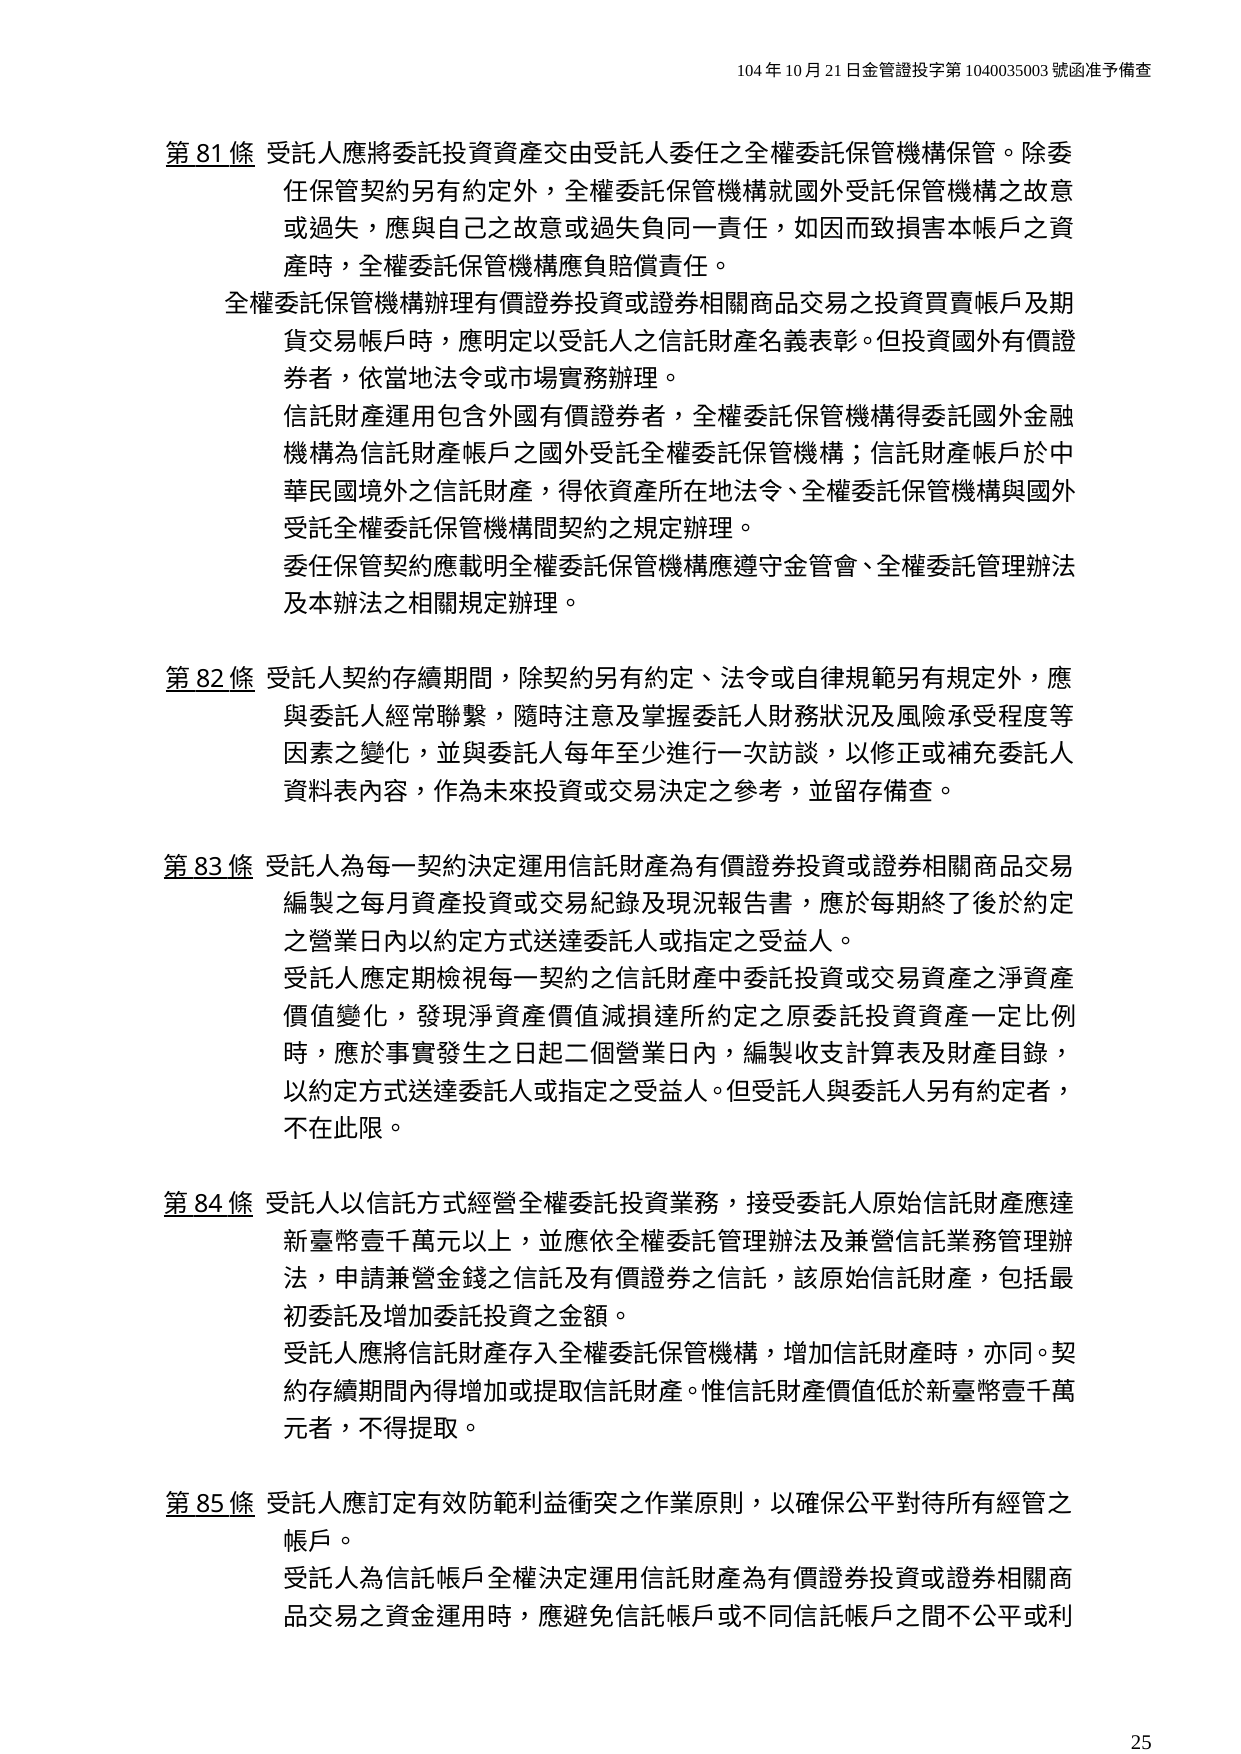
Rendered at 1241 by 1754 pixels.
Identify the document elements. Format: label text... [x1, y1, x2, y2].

table_cell 第八章 以信託方式辦理全權委託投資業務 第70條 受託人申請以信託方式經營全權委託投資業務，應依全權委託管理辦法、信託業法及兼營信託業務管理辦法之規定，向金管會申請以信託方式經營全權委託投資業務。 受託人經金管會許可以信託方式經營全權委託投資業務，應依相關規定申請換發營業執照。 受託人申請換發營業執照，應依證券投資顧問事業設置標準第十五條與全權委託管理辦法第十三條指撥營運資金及依證券投資顧問事業設置標準第十八條與全權委託管理辦法第十條提存營業保證金。惟依全權委託管理辦法第三十五條，受託人已提存賠償準備金者，免提存營業保證金。受託人並應依兼營信託業務管理辦法規定完成新增營業項目登錄及取得信託業公會入會及依信託業法第三十四條提存賠償準備金之證明文件向金管會申報後，始得開辦。 受託人申請以信託方式經營全權委託投資業務，應加入本公會。 第71條 受託人兼營全權委託投資業務從事廣告、業務招攬與營業促銷活動時，除其他法令或信託業相關法令另有規定者外，應依證券投資顧問事業管理規則、證券投資顧問事業負責人與業務人員管理規則及中華民國證券投資信託暨顧問商業同業公會會員及其銷售機構從事廣告及營業活動行為規範之規定辦理。 第72條 證券投資信託事業或證券投資顧問事業以信託方式經營全權委託投資業務，應設置信託業務專責部門，並配置適足、適任之主管及業務人員。該信託業務專責部門得併入全權委託管理辦法第八條第一項之專責部門。但併入後之專責部門內對信託財產具有運用決定權者，不得兼任專責部門以外其他業務之經營。 前項信託業務專責部門主管及業務人員，不得辦理專責部門以外之業務，或由非登錄專責部門主管或業務人員兼辦。 第73條 受託人之董事、監察人及其他經營與管理信託人員，應符合證券投資顧問事業負責人與業務人員管理規則及信託業負責人應具備資格條件暨經營與管理人員應具備信託專門學識或經驗準則之資格。 受託人依全權委託管理辦法第三十一條之一所配置之主管及業務人員，應於到職之日起五個營業日內檢具證明文件向本公會辦理人員登錄，未完成登錄前，不得執行業務；如有異動者，應於異動次日起五個營業日內向本公會申報。 第74條 證券商辦理財富管理業務，經營證券商辦理財富管理業務應注意事項第四點第一項第三款與第四款之業務種類，其涉及全權委託投資業務，得於該信託業務專責部門內，設置全權委託投資業務專責單位，辦理全權委託投資業務，或依全權委託管理辦法第三十一條之一第一項規定辦理。 證券商僅以信託方式辦理全權委託投資業務者，其所設置之信託業務專責部門，得併入依全權委託管理辦法規定以委任方式經營全權委託投資業務所設獨立之專責部門。 證券商僅以信託方式辦理財富管理業務或客戶委託保管及運用其款項業務者，其所設置之信託業務專責部門，得併入依證券商辦理財富管理業務應注意事項規定辦理財富管理業務所設獨立之專責部門。 第75條 受託人應依下列原則建立業務區隔制度，注意與其他部門間對信託財產之內容、運用方式及交易紀錄等內部資訊控管流程，並避免不同部門或不同職務人員之間及受託人與股東或關係企業之間不當相互傳遞業務機密，以防止資訊之不當流用並維護全權委託投資或交易決策獨立性及其業務機密性： 一、 應配置適足及適任主管及業務人員，負責辦理全權決定運用信託財產 為有價證券投資或證券相關商品交易之業務，辦理研究分析、投資或交易決策之業務人員，不得與買賣執行之業務人員相互兼任，且辦理投資或交易決策之業務人員不得與共同信託基金業務、募集證券投資信託業務或自有資金之投資或交易決策人員相互兼任；且不得將全權決定運用信託財產為有價證券投資或證券相關商品交易資金運用情形之業務機密傳遞予非相關業務人員、股東或關係企業。 二、 受託人、受託人之股東或關係企業為證券商者，證券自營商投資決策人員及其決策資訊，或證券承銷商所承銷有價證券定價決策相關資訊，或證券經紀商為客戶所為之推介，應與全權決定運用信託財產為有價證券投資之業務分離。 三、 受託人、受託人之股東或關係企業為期貨商，期貨自營商交易決策人員及其決策資訊，或經營期貨顧問業務之期貨經紀商提供研究分析意見或建議之人員與相關資訊，應與全權決定運用信託財產為證券相關商品交易之業務分離。 四、 受託人、受託人之股東或關係企業為銀行、保險公司、信託投資公司或其他金融機構者，其投資部門參與有價證券投資決策或證券相關商品交易決策之人員及其決策資訊，應與全權決定運用信託財產為有價證券投資及證券相關商品交易之業務分離。 第76條 受託人發現委託人有下列各款情事之一者，應拒絕簽訂契約： 一、未成年人未經法定代理人之代理者。 二、受破產之宣告未經復權者。 三、受監護人未經監護人代理或受輔助宣告之人未經輔助人同意者。 四、法人或其他機構未能提出該法人或該機構出具之授權證明者。 五、主管機關之證券期貨局人員。 六、該信託業對信託財產具有運用決定權 七、證券自營商未經金管會許可者。 第77條 受託人應訂定經營全權委託投資業務之作業程序，其內容應包括契約之簽訂、帳戶之開立，與審查申請案件之流程及不同部門或人員之分層負責事項等，並於實際執行時，確實按步驟操作。 受託人應依信託業營運範圍受益權轉讓限制風險揭露及行銷訂約管理辦法等相關規定建立充分瞭解客戶之作業準則。 受託人與委託人簽訂全委投資信託契約前，應請客戶填寫及交付客戶開戶文件（包括但不限於全權委託投資申請書、客戶資料表、信託管理說明書）內容。 受託人與委託人簽訂契約前，應有七日以上之期間，供委託人審閱全部內容，並就委託人應填寫之委託人資料表內容，指派專人與其充分討論，瞭解委託人之信託目的、資力、投資或交易經驗、投資或交易需求及投資法令限制等，向委託人說明受託人兼營全權委託投資業務之相關事項，並交付信託管理說明書，如擬從事證券相關商品交易，應包含期貨暨選擇權交易風險預告說明，並向委託人告知證券相關商品交易之特性、可能之風險及法令限制等，據以共同議定運用之基本方針與投資或交易之範圍。 前項人員應將瞭解結果及意見表達於委託人資料表中，並經其他人員或主管之覆核，連同相關證明文件及信託管理說明書，作為簽訂契約之依據，並留存備查。 第四項之投資法令限制，受託人應於簽訂契約前提醒委託人以盡告知義務。 受託人應確實及充分瞭解委託人之資力、投資或交易經驗、信託目的、投資法令限制及其風險承受程度等，俾擬訂適合委託人需求之投資或交易策略。 第三項及第四項之信託管理說明書與期貨暨選擇權交易風險預告說明之參考範本，依信託業兼營全權委託投資業務操作辦法第九條之規定。 第78條 前條信託管理說明書應載明全權委託管理辦法第二十一條第二項規定事項，且如有重大影響委託人權益事項之變更，並應向主管機關報備。 受託人將信託管理說明書交付委託人時，應請委託人於信託管理說明書上簽名或蓋章確認收訖後收回留存，並作為契約之附件。 信託管理說明書之封面應以顯著字體標示投資或交易風險警語，其內容規定如下： 一、信託財產之管理運用並非絕無風險，本公司以往之經理績效不保證全 權決定運用信託財產為有價證券投資資金之最低收益；本公司除盡善良管理人之注意義務外，不負責全權決定運用信託財產為有價證券投資資金之盈虧，亦不保證最低之收益，委託人簽約前應詳閱本說明書。 二、本信託管理說明書之內容由本公司及其行為負責人與其他曾在本信託管理說明書上簽名或蓋章者依法負責。 第79條 受託人以信託方式經營全權委託投資業務應辦理下列相關契約之簽訂： 一、與委託人簽訂全委投資信託契約。 二、與全權委託保管機構簽訂委任保管契約，將委託人委託投資之信託資產以受託人名義表彰交由全權委託保管機構保管，並約定由全權委託保管機構辦理有價證券投資或證券相關商品交易之開戶、款券保管、保證金與權利金之收付、買賣交割、帳務處理或股權行使等事宜。投資於外國有價證券者，應由受託人依交易所在地法令或市場實務，與相關交易對象簽訂開戶或買賣契約。 前項全委投資信託契約範本及委任保管契約範本由本公會會同信託業公會擬訂後報請金管會核定。 受託人、委託人及全權委託保管機構因辦理以信託方式經營全權委託業務所簽訂之契約，不得有下列情事： 一、違反法令規定或公序良俗。 二、導致同業間不公平競爭。 三、個別契約之間有不同約定，致使客戶之間發生利益衝突。 第80條 受託人審查委託人填具及檢附之書件合於規定並依信託業兼營全權委託投資業務操作辦法第九條規定辦理後，應辦理契約之簽訂及信託帳戶之開立，並應與證券經紀商或期貨經紀商簽訂開戶暨受託買賣契約。其他交易對象，應依規定另開立其他投資買賣帳戶。投資於外國有價證券者，應依契約之約定與投資所在地法令或市場實務，與相關交易對象簽訂開戶或相關買賣契約。 受託人應於前條及前項相關契約簽訂生效及相關帳戶開立完成後，始得運用全權委託之信託財產進行有價證券投資或證券相關商品交易。除主管機關另有規定外，契約應符合全權委託管理辦法第三十八條之規定。 證券經紀商或期貨經紀商開戶及受託買賣契約，應依中華民國證券商業同業公會、臺灣證券交易所股份有限公司、財團法人中華民國證券櫃檯買賣中心、臺灣期貨交易所、中華民國期貨業商業同業公會及其他相關法令規定辦理。 執行買賣之人員，應依據投資或交易決策人員開立之投資或交易決定書依序下達買賣至指定之證券經紀商、期貨經紀商或其他交易對象營業處所。前項買賣之通知應依委託人之信託帳戶分別為之，不得將不同帳戶之買賣合併於同一委託書處理。但依法令或契約約定，受託人得就信託財產為集合或共同管理運用，或得為不分別管理者，不在此限。 第81條 受託人應將委託投資資產交由受託人委任之全權委託保管機構保管。除委任保管契約另有約定外，全權委託保管機構就國外受託保管機構之故意或過失，應與自己之故意或過失負同一責任，如因而致損害本帳戶之資產時，全權委託保管機構應負賠償責任。 全權委託保管機構辦理有價證券投資或證券相關商品交易之投資買賣帳戶及期貨交易帳戶時，應明定以受託人之信託財產名義表彰。但投資國外有價證券者，依當地法令或市場實務辦理。 信託財產運用包含外國有價證券者，全權委託保管機構得委託國外金融機構為信託財產帳戶之國外受託全權委託保管機構；信託財產帳戶於中華民國境外之信託財產，得依資產所在地法令、全權委託保管機構與國外受託全權委託保管機構間契約之規定辦理。 委任保管契約應載明全權委託保管機構應遵守金管會、全權委託管理辦法及本辦法之相關規定辦理。 第82條 受託人契約存續期間，除契約另有約定、法令或自律規範另有規定外，應與委託人經常聯繫，隨時注意及掌握委託人財務狀況及風險承受程度等因素之變化，並與委託人每年至少進行一次訪談，以修正或補充委託人資料表內容，作為未來投資或交易決定之參考，並留存備查。 第83條 受託人為每一契約決定運用信託財產為有價證券投資或證券相關商品交易編製之每月資產投資或交易紀錄及現況報告書，應於每期終了後於約定之營業日內以約定方式送達委託人或指定之受益人。 受託人應定期檢視每一契約之信託財產中委託投資或交易資產之淨資產價值變化，發現淨資產價值減損達所約定之原委託投資資產一定比例時，應於事實發生之日起二個營業日內，編製收支計算表及財產目錄，以約定方式送達委託人或指定之受益人。但受託人與委託人另有約定者，不在此限。 第84條 受託人以信託方式經營全權委託投資業務，接受委託人原始信託財產應達新臺幣壹千萬元以上，並應依全權委託管理辦法及兼營信託業務管理辦法，申請兼營金錢之信託及有價證券之信託，該原始信託財產，包括最初委託及增加委託投資之金額。 受託人應將信託財產存入全權委託保管機構，增加信託財產時，亦同。契約存續期間內得增加或提取信託財產。惟信託財產價值低於新臺幣壹千萬元者，不得提取。 第85條 受託人應訂定有效防範利益衝突之作業原則，以確保公平對待所有經管之帳戶。 受託人為信託帳戶全權決定運用信託財產為有價證券投資或證券相關商品交易之資金運用時，應避免信託帳戶或不同信託帳戶之間不公平或利益衝突之情事，處理原則如下： 一、影響信託帳戶之全權決定運用信託財產為有價證券投資或證券相關商品交易資金運用之相關資訊而有通知委託人或受益人必要時，應公平合理對待每一委託人及受益人。 二、同一投資或交易決策人員為不同信託帳戶就同種類股票或證券相關商品同時或同一日執行相反買賣時，應有書面正當理由，確信合於各該信託帳戶委託人或受益人之利益，並應於公開市場以當時之公平價格為之。 三、參與全權決定運用信託財產為有價證券投資或證券相關商品交易相關業務人員不得接受委託人、有價證券發行公司、證券經紀商、期貨經紀商、其他交易對象或其他有利益衝突之虞者提供金錢、不當饋贈、招待或獲取其他利益。 四、為不同信託帳戶認購承銷之有價證券時，應依公平原則，按信託帳戶分別為之，並確保認購之種類、數量及價格無偏袒情事。 五、運用全權決定運用信託財產為有價證券投資或證券相關商品交易之資金而與信託業有利害關係之證券商、期貨商或銀行、保險公司、信託投資公司或其他金融機構之投資或信託部門從事交易時，不得違反信託業法第二十五條及第二十七條之規定，以議價方式為之者並應事先告知受益人且取得其書面同意，或依契約之約定辦理。 六、應指派專責人員按月查核信託帳戶資產運用情形，以確保每一委託人或集合管理帳戶之交易均依公平原則處理。 前項第五款所稱有利害關係者，依信託業法第七條之規定辦理。 受託人運用信託財產涉及利害關係交易行為時應依信託業法第二十五條及第二十七條規定辦理。 受託人運用信託財產直接參與詢圈配售初次公開發行承銷股票者，利益衝突 防範措施應包含得參與詢圈之帳戶資格、認購順序及數量張數等。 第86條 受託人兼營全權委託投資業務，應於每月第五個營業日前將上月新開立、變 更、撤銷、解除及終止之統計資料以電子檔案傳輸方式向本公會申報。 前項申報內容，應依信託契約別單獨列示，並包括委託人姓名或名稱之代號、全權決定運用信託財產為有價證券與交易之投資資金、信託契約類別、信託財產淨值、投資或交易決策人員、信託期間、指定之證券經紀商、期貨經紀商或其他交易對象及其他統計資料。上開委託人姓名或名稱之代號，應按自然人、法人或其他機構予以分類；其為受託人辦理集合管理業務投資有價證券者，應依集合管理運用帳戶別申報全權決定運用信託財產為有價證券投資資金。有關電子檔案申報格式由本公會另定之。 受託人依本條申報之全權委託資料，若有虛偽申報不實者，除依法令相關規 定處置外，並依違反誠信原則於本公會網站公布三個月。 受託人應遵守信託業會計處理原則之規定，於每半年營業年度依信託業會計處理原則及信託業法施行細則第十七條第一項所定期限，編製信託帳之資產負債表、信託財產目錄及損益表，由信託業公會彙送至主管機關並公告於信託業公會網站。 第87條 因信託財產所持有國內發行公司股票之出席股東會或證券投資信託基金受益人會議及表決權等之權利，由受託人行使之。但受託人與委託人另有約定者，不在此限。 信託財產為國外有價證券者，前項權利之行使，除受託人與委託人另有約定者，受託人得指示國外受託全權委託保管機構行使之。 第一項股東會開會通知或議事錄，受託人應於收受後三個營業日內通知委託人或其指定之人。受託人除與委託人另有約定者外，應指派代表人出席股東會並行使表決權，不得委託他人代理。 受託人及其負責人、業務人員及受僱人不得轉讓出席股東會委託書，或藉行使表決權收受金錢或其他利益。 第88條 受託人於全委投資信託契約存續期間，接獲委託人提出終止契約之書面要求者，應依契約了結有關權利義務事項，其應由委託人負擔之費用、稅捐、委託或績效報酬，依終止契約要求提出期日之不同，規定如下： 一、自簽訂契約起七日內提出者，應負擔運用其委託投資資產期間交易手續費、稅捐及相關費用，但不收取委託或績效報酬。 二、於前款期間之後提出者，應負擔運用其委託投資資產期間之委託或績效報酬、交易手續費、稅捐、相關費用及依信託契約應負擔之損害賠償或違約金。 委託人與受益人非同一人者（他益信託），委託人依前項終止契約，除全委 投資信託契約另有保留者外，應經信託監察人與受益人同意。 第89條 受託人應遵守信託業內部控制制度標準規範；受託人全權決定運用信託財產為有價證券投資或證券相關商品交易資金，不得違反其與委託人所簽訂之契約，委託人或受益人就受託人違約，除得依約終止契約外，其因此所生之損害，得向受託人請求損害賠償。 委託人或受益人發現受託人違反契約時，得通知本公會；全權委託保管機構發現受託人違反契約時，應即通知本公會。本公會接獲上開通知經查明屬實後，除依規定積極處理外，必要時應作成書面函報金管會。 第90條 受託人因解散、撤銷或廢止許可事由致不能繼續從事兼營全權委託投資業務者，契約應予終止。受託人應即通知委託人或受益人，並通知證券經紀商、期貨經紀商及其他交易對象停止受託買賣及相關交易。 受託人因停業、歇業或顯然經營不善，主管機關命其將契約移轉於指定之其他兼營全權委託投資業務之受託人時，委託人或受益人得於通知送達後十日內，決定是否另行委託主管機關指定之其他受託人繼續運用其信託財產，如決定另行委託時，除終止原契約外，應另行簽訂相關契約，始得運用信託財產；如決定不另行委託者，即終止原契約。如於通知送達後十日內不為意思表示，其契約視為終止。但契約另有約定者，應依約定條款辦理之。 受託人因解散、停業、歇業、撤銷或廢止許可等事由，致不能繼續從事信託業務者，應洽由其他受託人承受其信託業務，並經主管機關核准。 前項之承受事項應於契約約定，該承受事項應徵詢受益人之意見，受益人不同意或不為意思表示者，其契約視為終止。 第91條 委託人與受託人間之契約因存續期間屆滿、撤銷、解除、終止或依第九十條第一項事由而不再存續時，受託人應即了結現務，並通知委託人、受益人、全權委託保管機構、證券商、期貨商及其他交易對象，受託人應即通知之，並於必要時依信託法第六十八條作成結算書及報告書且取得受益人、信託監察人或其他權利歸屬人之承認。 受託人與全權委託保管機構簽訂之委任保管契約因存續期間屆滿、撤銷、解除、終止或其他事由而不再存續時，全權委託保管機構應依契約返還受託人或移轉委託投資之信託資產予受託人另行指定之保管機構。 第92條 第三章第十條、第二十一條第二項至第四項、第二十二條、第二十七條第三項、第三十條、第四章第三十三條至第三十七條之一、第三十八條之一至第四十條、第四十一條第一項及第二項、第四十二條第一項、第四十四條至第四十六條、第四十八條至第五十條、第五章第五十二條、第五十三條、第五十五條至第五十七條第一項及第二項與第七章第六十五條、第六十九條於受託人以信託方式經營全權委託投資業務時準用之。 第九章 附則 第93條 受任人、受託人及其負責人、業務人員及受僱人違反本辦法之規定者，本公會得視情節，依本公會章則、自律公約、辦法、要點及其他相關規定處置，或報請金管會處理。 第94條 本辦法經理事會議決通過並報請金管會核定後實施；修正時，亦同。 [150, 90, 1082, 1639]
table_header 第 一 章 總則 [1082, 90, 1117, 1639]
table_header 第 一 章 總則 [115, 90, 150, 1639]
